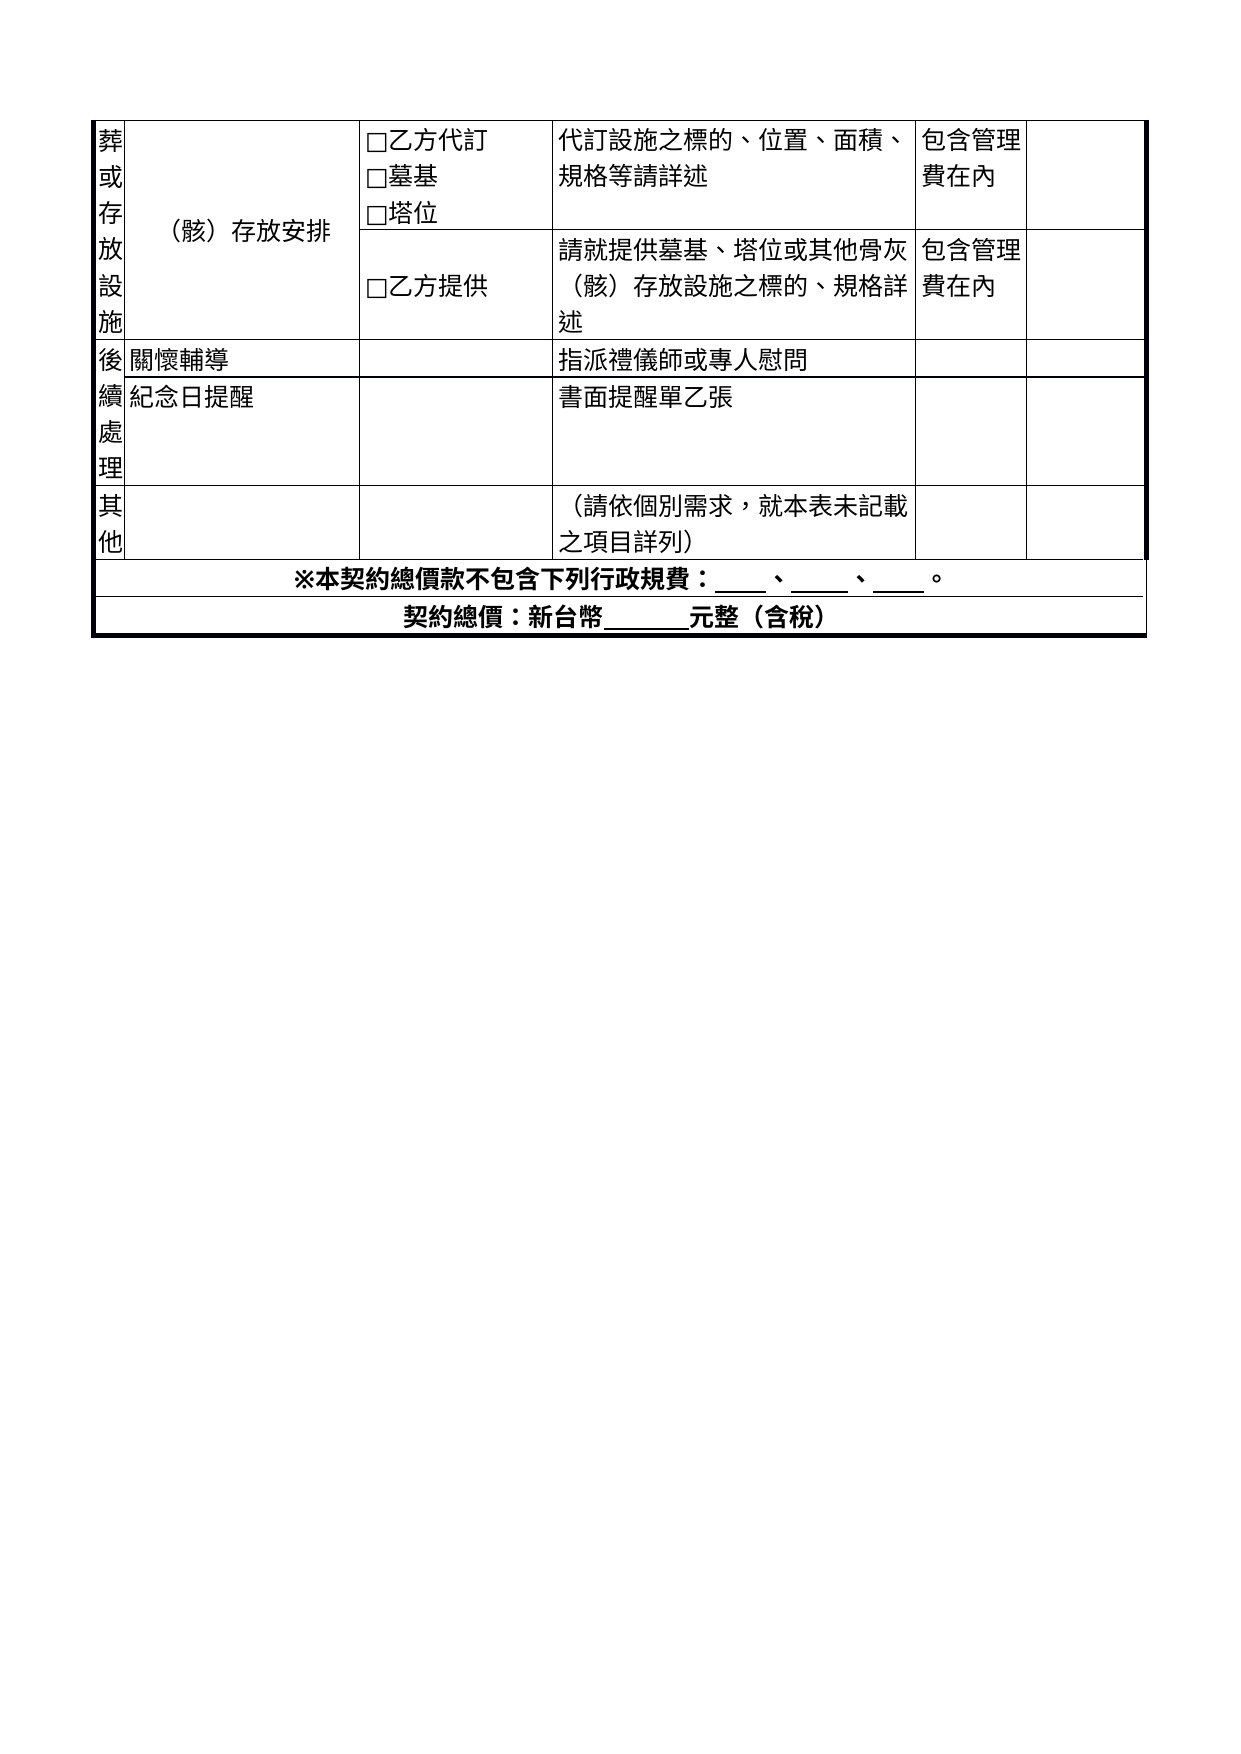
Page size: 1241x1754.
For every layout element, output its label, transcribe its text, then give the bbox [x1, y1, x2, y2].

table_cell [125, 486, 359, 559]
table_cell （骸）存放安排 [125, 121, 359, 339]
table_cell [916, 340, 1026, 376]
table_cell 紀念日提醒 [125, 378, 359, 485]
table_cell 書面提醒單乙張 [553, 378, 915, 485]
table_cell ※本契約總價款不包含下列行政規費： 、 、 。 [96, 559, 1146, 596]
table_cell 後續 處理 [96, 340, 124, 485]
table_cell 請就提供墓基、塔位或其他骨灰（骸）存放設施之標的、規格詳述 [553, 230, 915, 339]
table_cell （請依個別需求，就本表未記載之項目詳列） [553, 486, 915, 559]
table_cell [360, 378, 552, 485]
table_cell □乙方代訂 □墓基 □塔位 [360, 121, 552, 229]
table_cell [916, 378, 1026, 485]
table_cell [360, 340, 552, 376]
table_cell 包含管理費在內 [916, 230, 1026, 339]
table_cell [1027, 230, 1144, 339]
table_cell [916, 486, 1026, 559]
table_cell [1027, 486, 1144, 559]
table_cell 關懷輔導 [125, 340, 359, 376]
table_cell 包含管理費在內 [916, 121, 1026, 229]
table_cell 契約總價：新台幣 元整（含稅） [96, 596, 1146, 633]
table_cell 代訂設施之標的、位置、面積、規格等請詳述 [553, 121, 915, 229]
table_cell [1027, 121, 1144, 229]
table_cell 葬或存放 設施 [96, 121, 124, 339]
table_cell [1027, 378, 1144, 485]
table_cell [360, 486, 552, 559]
table_cell [1027, 340, 1144, 376]
table_cell □乙方提供 [360, 230, 552, 339]
table_cell 其他 [96, 486, 124, 559]
table_cell 指派禮儀師或專人慰問 [553, 340, 915, 376]
